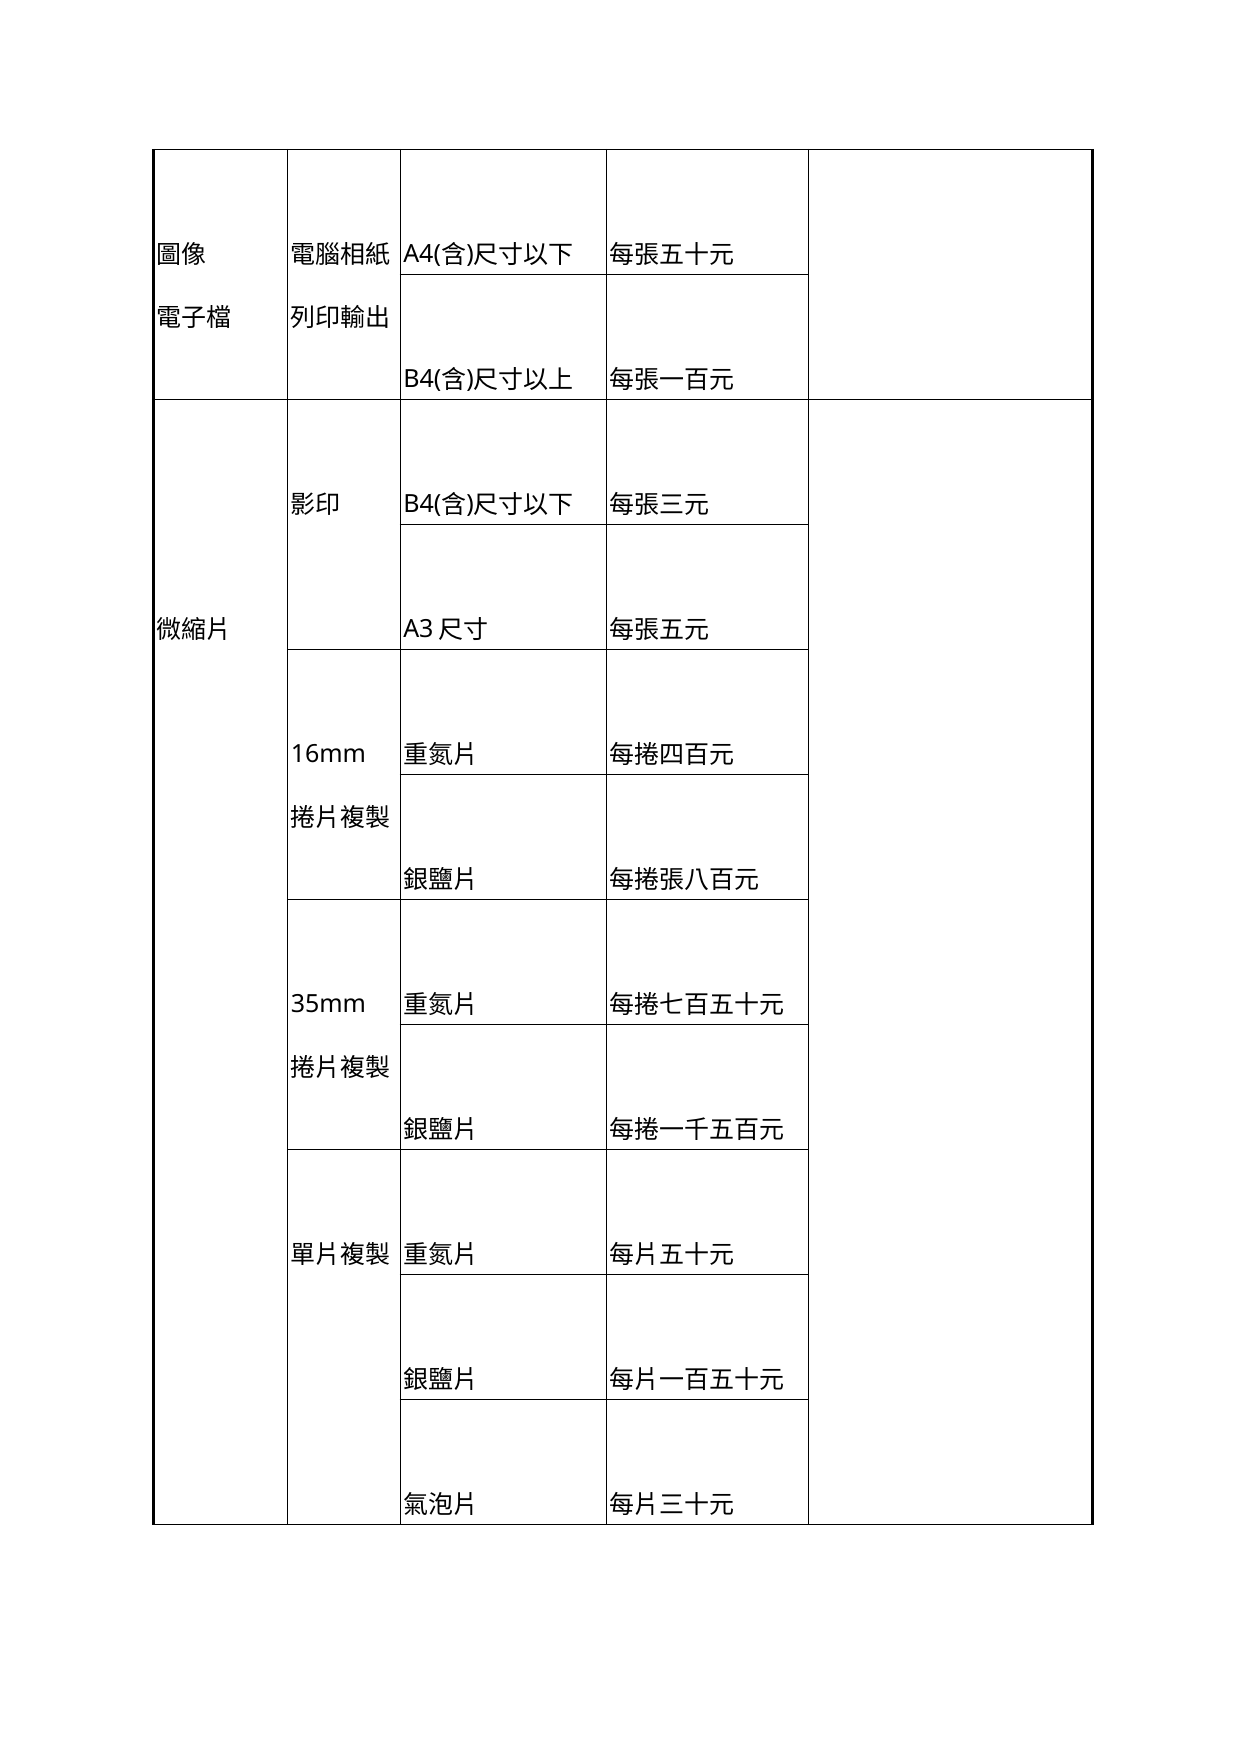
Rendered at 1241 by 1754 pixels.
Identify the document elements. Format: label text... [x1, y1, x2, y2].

table_cell B4(含)尺寸以下 [401, 400, 606, 524]
table_cell 重氮片 [401, 900, 606, 1024]
table_cell 銀鹽片 [401, 1025, 606, 1149]
table_cell 每片五十元 [607, 1150, 808, 1274]
table_cell 35mm 捲片複製 [288, 900, 400, 1149]
table_cell [809, 400, 1091, 1524]
table_cell 重氮片 [401, 650, 606, 774]
table_cell 每捲四百元 [607, 650, 808, 774]
table_cell 每捲七百五十元 [607, 900, 808, 1024]
table_cell 圖像 電子檔 [155, 150, 287, 399]
table_cell 每張五十元 [607, 150, 808, 274]
table_cell 氣泡片 [401, 1400, 606, 1524]
table_cell A3尺寸 [401, 525, 606, 649]
table_cell 影印 [288, 400, 400, 649]
table_cell 每片一百五十元 [607, 1275, 808, 1399]
table_cell [809, 150, 1091, 399]
table_cell 重氮片 [401, 1150, 606, 1274]
table_cell 每張五元 [607, 525, 808, 649]
table_cell A4(含)尺寸以下 [401, 150, 606, 274]
table_cell 銀鹽片 [401, 775, 606, 899]
table_cell 單片複製 [288, 1150, 400, 1524]
table_cell 微縮片 [155, 400, 287, 1524]
table_cell 每張一百元 [607, 275, 808, 399]
table_cell 每捲張八百元 [607, 775, 808, 899]
table_cell 每捲一千五百元 [607, 1025, 808, 1149]
table_cell 16mm 捲片複製 [288, 650, 400, 899]
table_cell 銀鹽片 [401, 1275, 606, 1399]
table_cell 每張三元 [607, 400, 808, 524]
table_cell B4(含)尺寸以上 [401, 275, 606, 399]
table_cell 每片三十元 [607, 1400, 808, 1524]
table_cell 電腦相紙 列印輸出 [288, 150, 400, 399]
